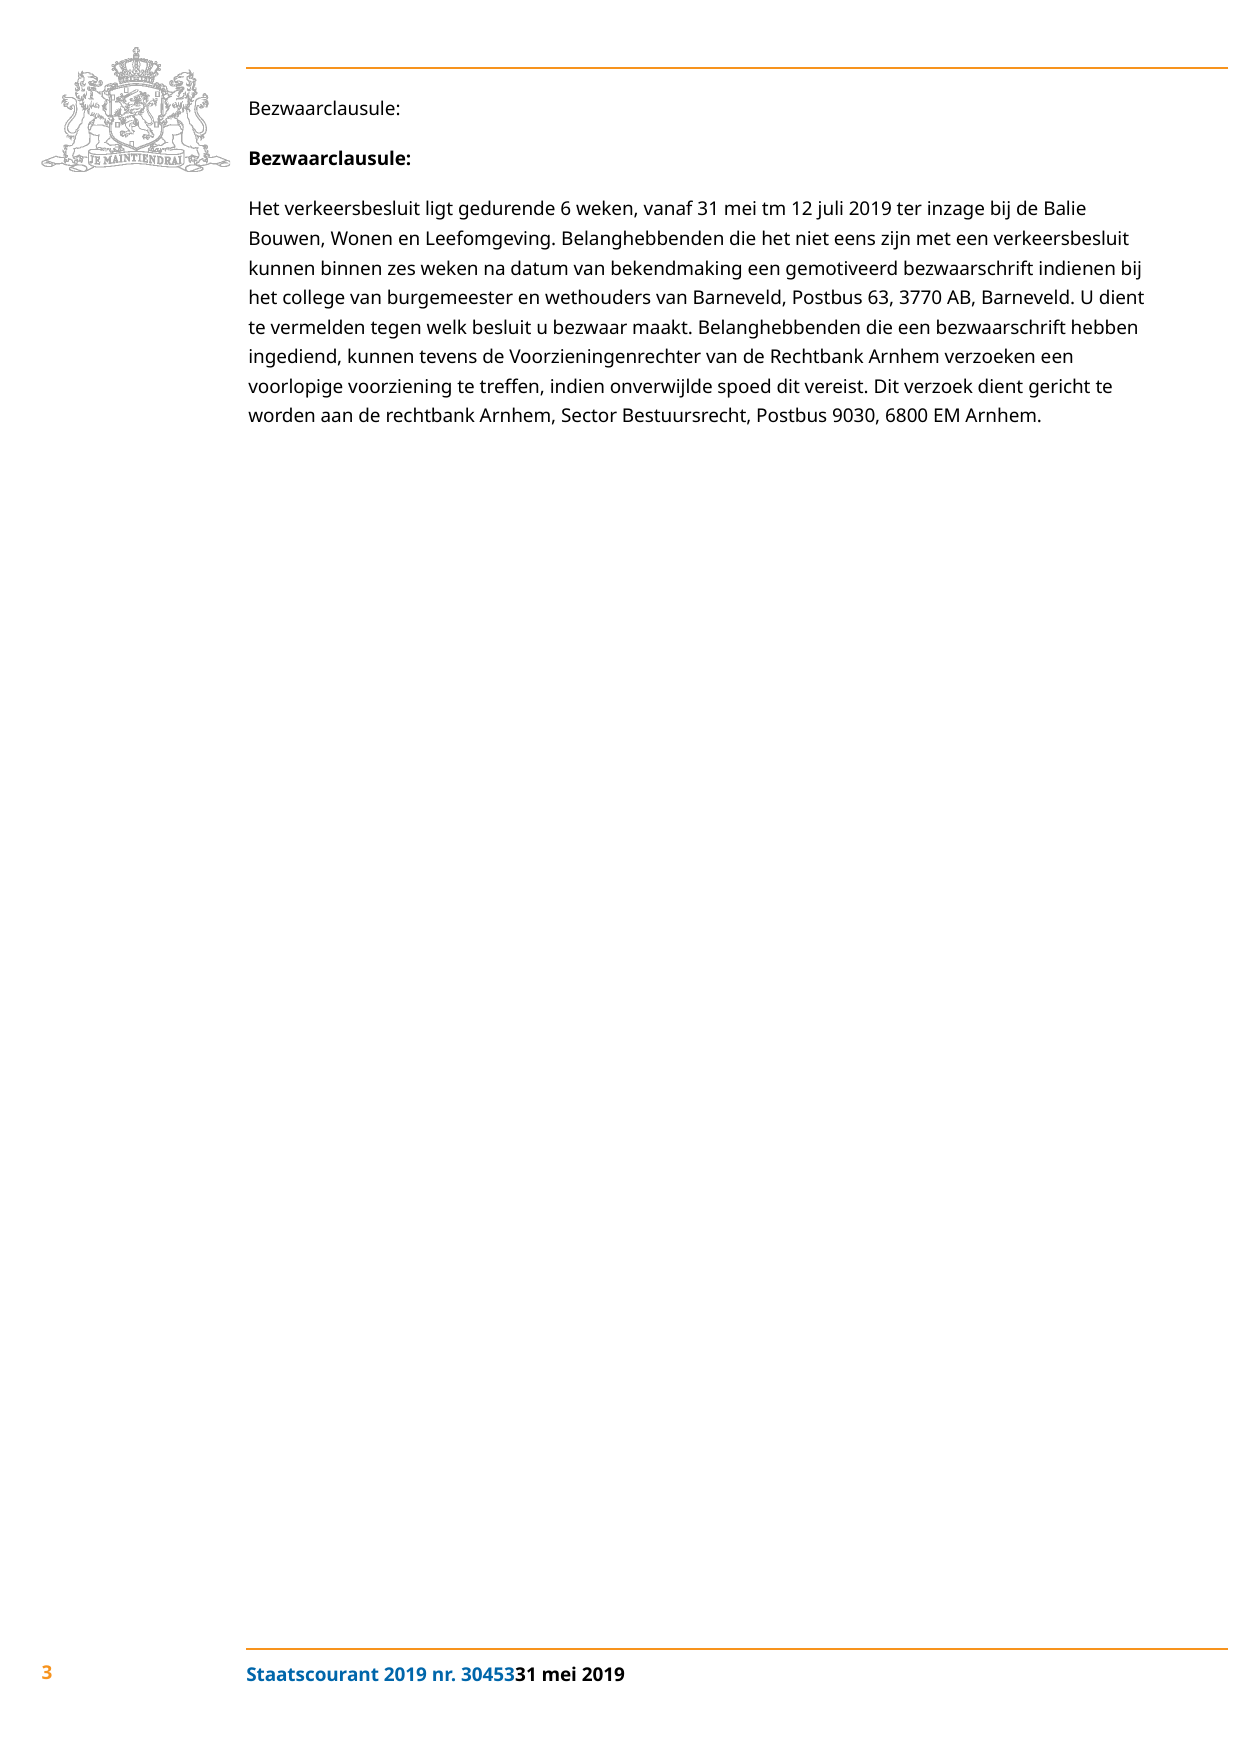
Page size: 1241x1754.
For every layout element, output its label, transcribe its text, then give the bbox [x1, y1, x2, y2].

text Bezwaarclausule: [248, 145, 1152, 171]
text Bezwaarclausule: [248, 95, 1152, 121]
text Het verkeersbesluit ligt gedurende 6 weken, vanaf 31 mei tm 12 juli 2019 ter inzage bij de Balie Bouwen, Wonen en Leefomgeving. Belanghebbenden die het niet eens zijn met een verkeersbesluit kunnen binnen zes weken na datum van bekendmaking een gemotiveerd bezwaarschrift indienen bij het college van burgemeester en wethouders van Barneveld, Postbus 63, 3770 AB, Barneveld. U dient te vermelden tegen welk besluit u bezwaar maakt. Belanghebbenden die een bezwaarschrift hebben ingediend, kunnen tevens de Voorzieningenrechter van de Rechtbank Arnhem verzoeken een voorlopige voorziening te treffen, indien onverwijlde spoed dit vereist. Dit verzoek dient gericht te worden aan de rechtbank Arnhem, Sector Bestuursrecht, Postbus 9030, 6800 EM Arnhem. [248, 196, 1152, 428]
picture [41, 47, 231, 172]
